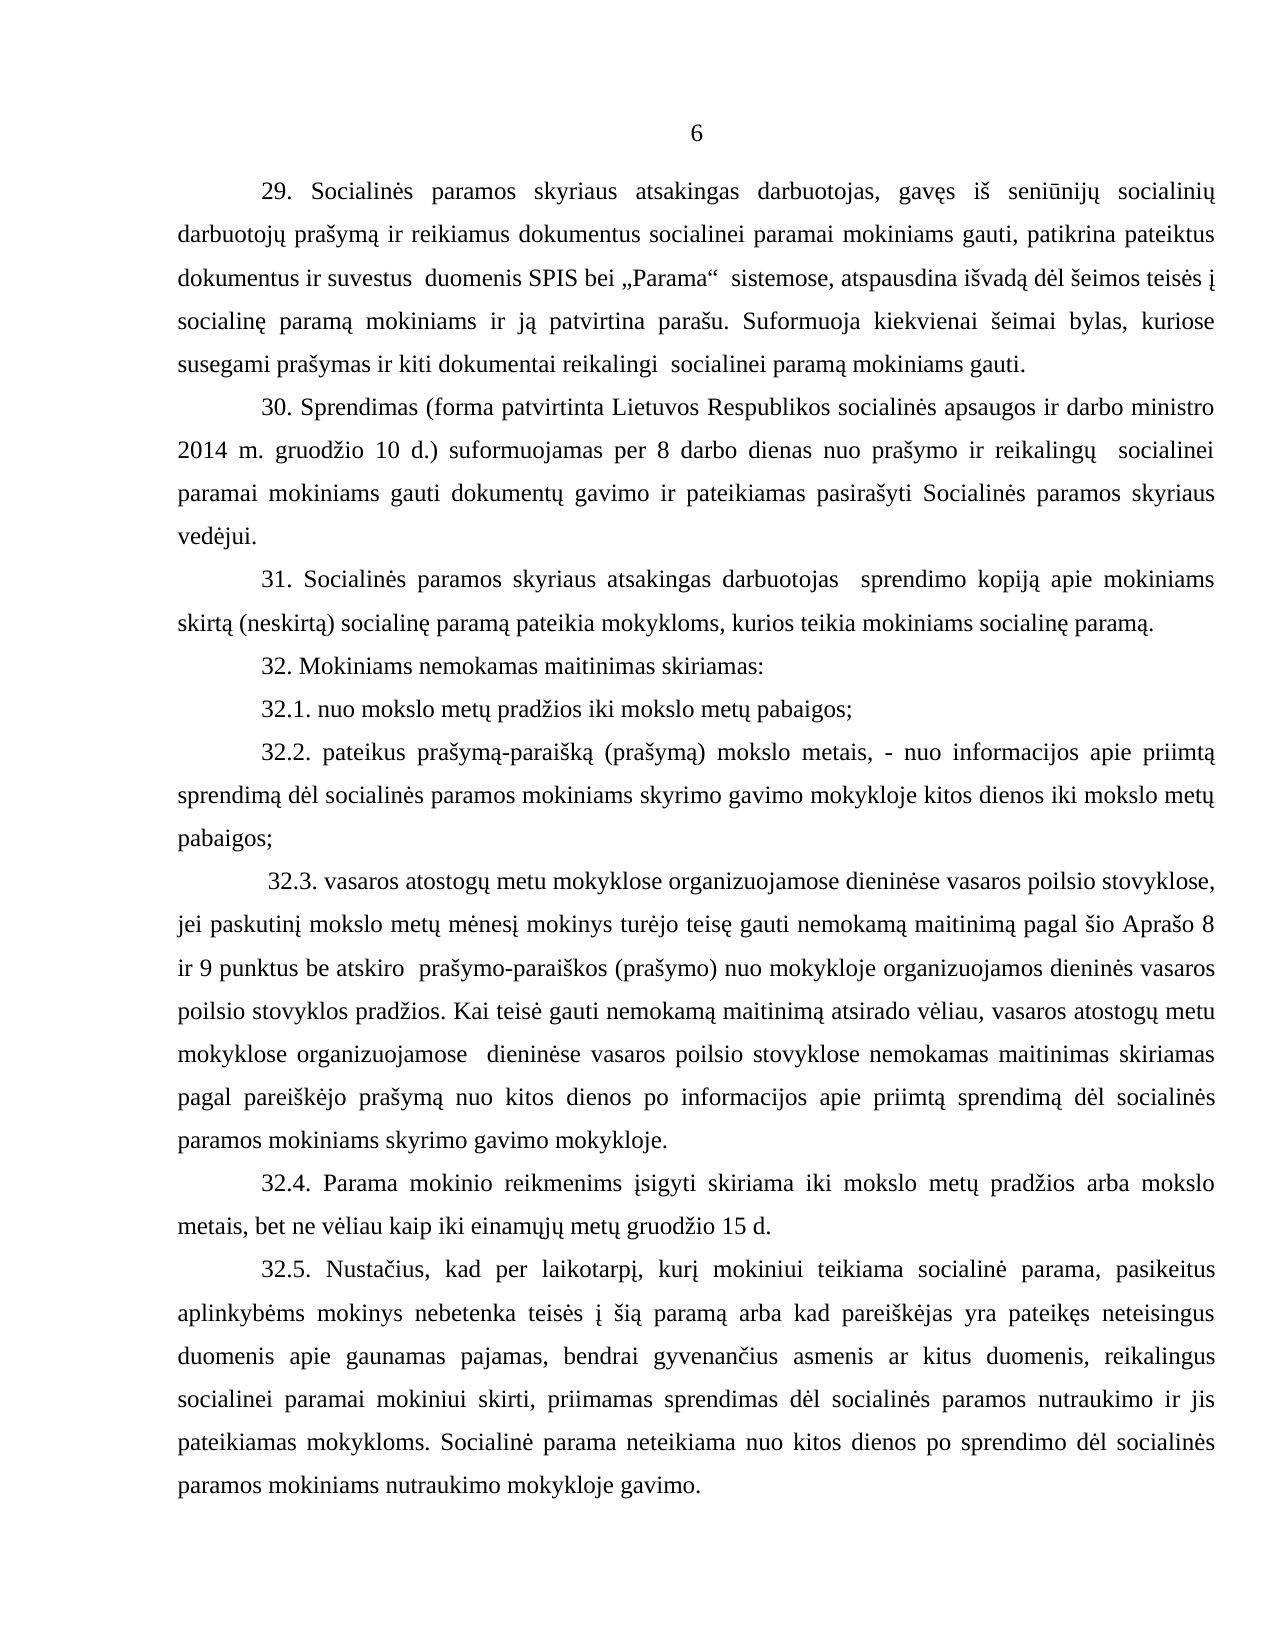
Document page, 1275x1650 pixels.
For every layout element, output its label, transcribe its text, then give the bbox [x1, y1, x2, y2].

text 32.5. Nustačius, kad per laikotarpį, kurį mokiniui teikiama socialinė parama, pasikeitus aplinkybėms mokinys nebetenka teisės į šią paramą arba kad pareiškėjas yra pateikęs neteisingus duomenis apie gaunamas pajamas, bendrai gyvenančius asmenis ar kitus duomenis, reikalingus socialinei paramai mokiniui skirti, priimamas sprendimas dėl socialinės paramos nutraukimo ir jis pateikiamas mokykloms. Socialinė parama neteikiama nuo kitos dienos po sprendimo dėl socialinės paramos mokiniams nutraukimo mokykloje gavimo. [177, 1254, 1216, 1499]
text 31. Socialinės paramos skyriaus atsakingas darbuotojas sprendimo kopiją apie mokiniams skirtą (neskirtą) socialinę paramą pateikia mokykloms, kurios teikia mokiniams socialinę paramą. [177, 564, 1216, 636]
text 30. Sprendimas (forma patvirtinta Lietuvos Respublikos socialinės apsaugos ir darbo ministro 2014 m. gruodžio 10 d.) suformuojamas per 8 darbo dienas nuo prašymo ir reikalingų socialinei paramai mokiniams gauti dokumentų gavimo ir pateikiamas pasirašyti Socialinės paramos skyriaus vedėjui. [177, 392, 1216, 550]
text 32.3. vasaros atostogų metu mokyklose organizuojamose dieninėse vasaros poilsio stovyklose, jei paskutinį mokslo metų mėnesį mokinys turėjo teisę gauti nemokamą maitinimą pagal šio Aprašo 8 ir 9 punktus be atskiro prašymo-paraiškos (prašymo) nuo mokykloje organizuojamos dieninės vasaros poilsio stovyklos pradžios. Kai teisė gauti nemokamą maitinimą atsirado vėliau, vasaros atostogų metu mokyklose organizuojamose dieninėse vasaros poilsio stovyklose nemokamas maitinimas skiriamas pagal pareiškėjo prašymą nuo kitos dienos po informacijos apie priimtą sprendimą dėl socialinės paramos mokiniams skyrimo gavimo mokykloje. [177, 866, 1216, 1154]
text 32.2. pateikus prašymą-paraišką (prašymą) mokslo metais, - nuo informacijos apie priimtą sprendimą dėl socialinės paramos mokiniams skyrimo gavimo mokykloje kitos dienos iki mokslo metų pabaigos; [177, 737, 1216, 852]
text 32.4. Parama mokinio reikmenims įsigyti skiriama iki mokslo metų pradžios arba mokslo metais, bet ne vėliau kaip iki einamųjų metų gruodžio 15 d. [177, 1168, 1216, 1240]
text 32. Mokiniams nemokamas maitinimas skiriamas: [177, 651, 1216, 679]
text 32.1. nuo mokslo metų pradžios iki mokslo metų pabaigos; [177, 694, 1216, 723]
text 29. Socialinės paramos skyriaus atsakingas darbuotojas, gavęs iš seniūnijų socialinių darbuotojų prašymą ir reikiamus dokumentus socialinei paramai mokiniams gauti, patikrina pateiktus dokumentus ir suvestus duomenis SPIS bei „Parama“ sistemose, atspausdina išvadą dėl šeimos teisės į socialinę paramą mokiniams ir ją patvirtina parašu. Suformuoja kiekvienai šeimai bylas, kuriose susegami prašymas ir kiti dokumentai reikalingi socialinei paramą mokiniams gauti. [177, 176, 1216, 378]
